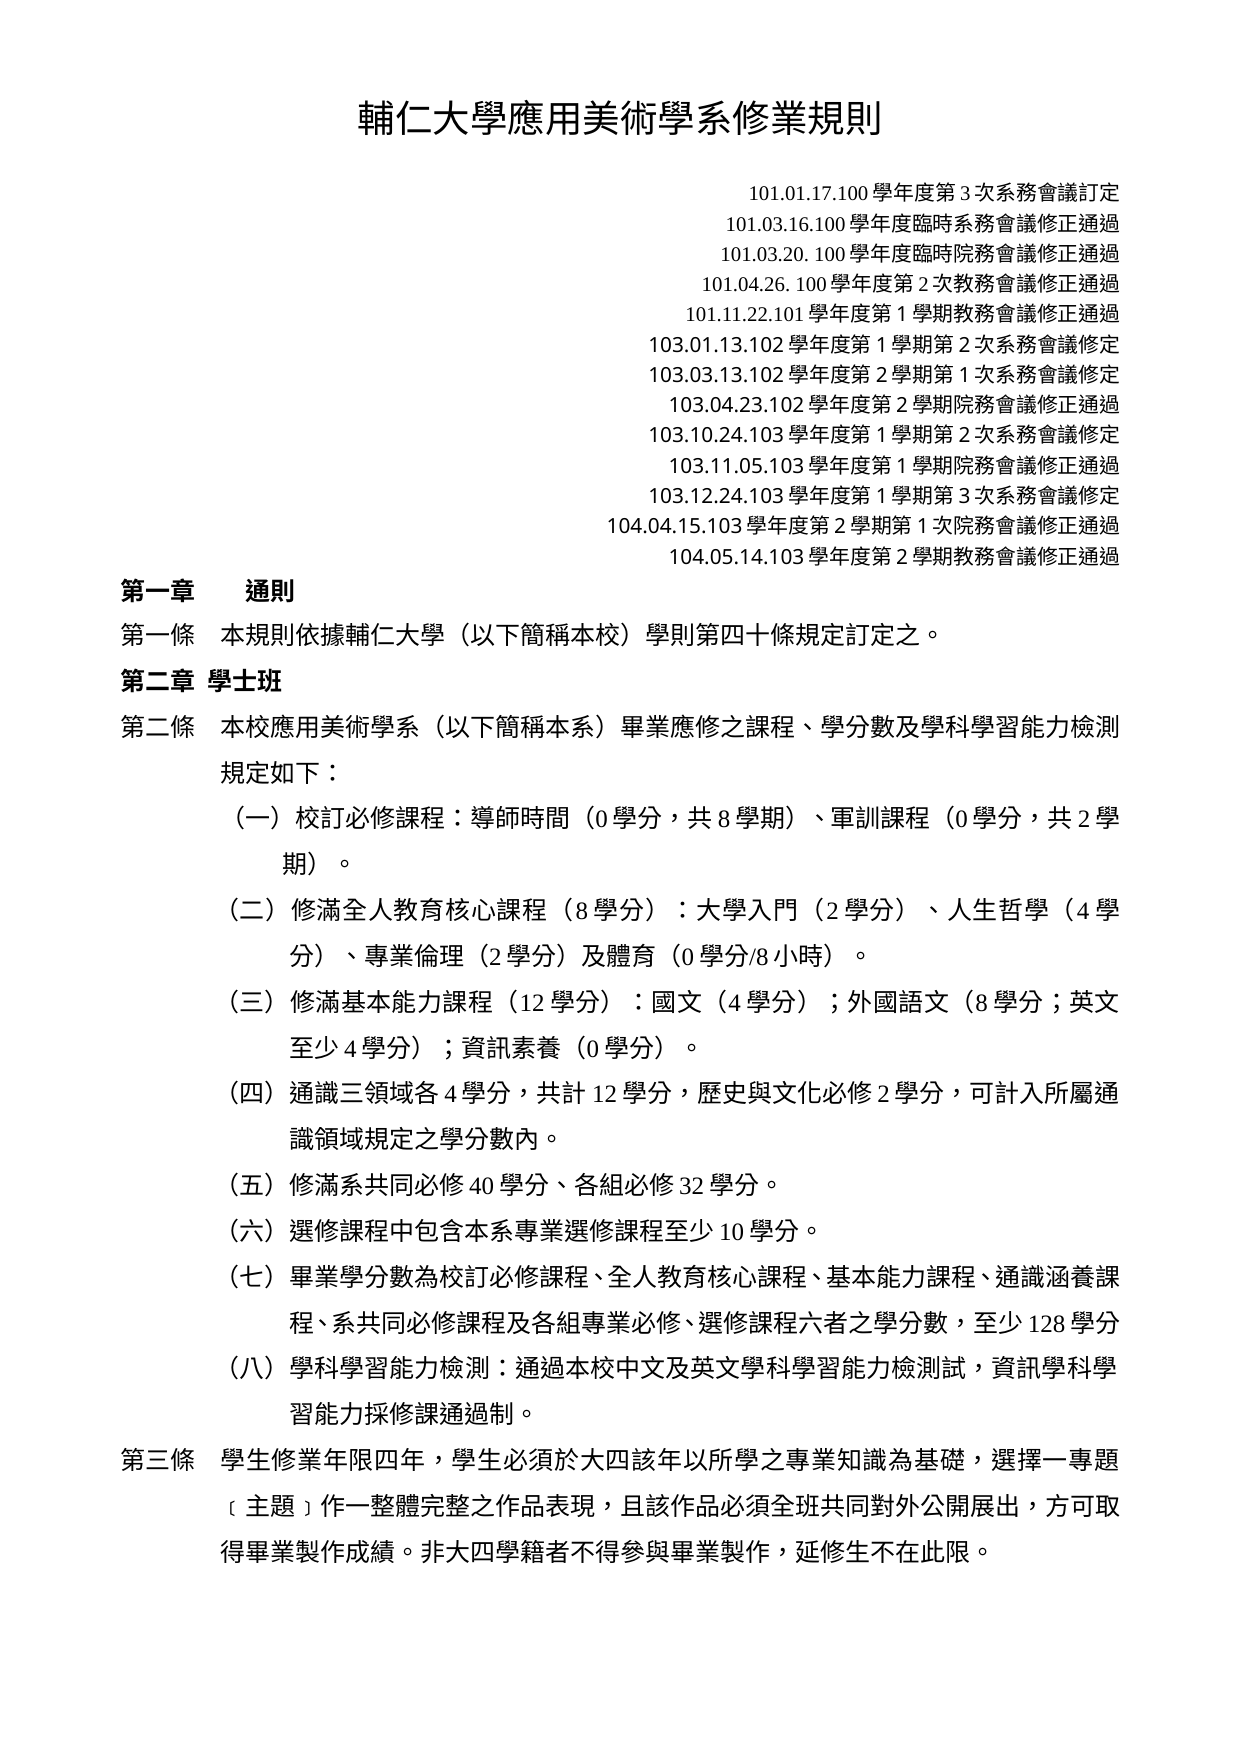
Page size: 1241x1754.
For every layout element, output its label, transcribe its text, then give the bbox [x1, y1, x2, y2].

text 第二章 學士班 [120, 654, 1120, 699]
text 103.10.24.103學年度第1學期第2次系務會議修定 [120, 419, 1120, 449]
text 103.03.13.102學年度第2學期第1次系務會議修定 [120, 358, 1120, 388]
text 104.05.14.103學年度第2學期教務會議修正通過 [120, 540, 1120, 570]
text （三）修滿基本能力課程（12學分）：國文（4學分）；外國語文（8學分；英文至少4學分）；資訊素養（0學分）。 [214, 974, 1120, 1066]
list 學生修業年限四年，學生必須於大四該年以所學之專業知識為基礎，選擇一專題﹝主題﹞作一整體完整之作品表現，且該作品必須全班共同對外公開展出，方可取得畢業製作成績。非大四學籍者不得參與畢業製作，延修生不在此限。 [120, 1433, 1120, 1570]
text （八）學科學習能力檢測：通過本校中文及英文學科學習能力檢測試，資訊學科學習能力採修課通過制。 [214, 1341, 1120, 1433]
text 103.01.13.102學年度第1學期第2次系務會議修定 [120, 328, 1120, 358]
text （一）校訂必修課程：導師時間（0學分，共8學期）、軍訓課程（0學分，共2學期）。 [220, 791, 1120, 883]
text 101.03.20. 100學年度臨時院務會議修正通過 [120, 237, 1120, 267]
text 101.01.17.100學年度第3次系務會議訂定 [120, 177, 1120, 207]
text （五）修滿系共同必修40學分、各組必修32學分。 [214, 1158, 1120, 1204]
text 104.04.15.103學年度第2學期第1次院務會議修正通過 [120, 510, 1120, 540]
text （二）修滿全人教育核心課程（8學分）：大學入門（2學分）、人生哲學（4學分）、專業倫理（2學分）及體育（0學分/8小時）。 [214, 883, 1120, 974]
text （七）畢業學分數為校訂必修課程、全人教育核心課程、基本能力課程、通識涵養課程、系共同必修課程及各組專業必修、選修課程六者之學分數，至少128學分。 [214, 1249, 1120, 1341]
text 103.11.05.103學年度第1學期院務會議修正通過 [120, 449, 1120, 479]
list 本規則依據輔仁大學（以下簡稱本校）學則第四十條規定訂定之。 [120, 608, 1120, 654]
text 第一章 通則 [120, 570, 1070, 608]
text 103.04.23.102學年度第2學期院務會議修正通過 [120, 388, 1120, 419]
text （四）通識三領域各4學分，共計12學分，歷史與文化必修2學分，可計入所屬通識領域規定之學分數內。 [214, 1066, 1120, 1158]
text 101.11.22.101學年度第1學期教務會議修正通過 [120, 297, 1120, 328]
text 101.04.26. 100學年度第2次教務會議修正通過 [120, 267, 1120, 297]
text （六）選修課程中包含本系專業選修課程至少10學分。 [214, 1204, 1120, 1249]
text 101.03.16.100學年度臨時系務會議修正通過 [120, 207, 1120, 237]
list 本校應用美術學系（以下簡稱本系）畢業應修之課程、學分數及學科學習能力檢測規定如下： [120, 699, 1120, 791]
text 103.12.24.103學年度第1學期第3次系務會議修定 [120, 479, 1120, 510]
